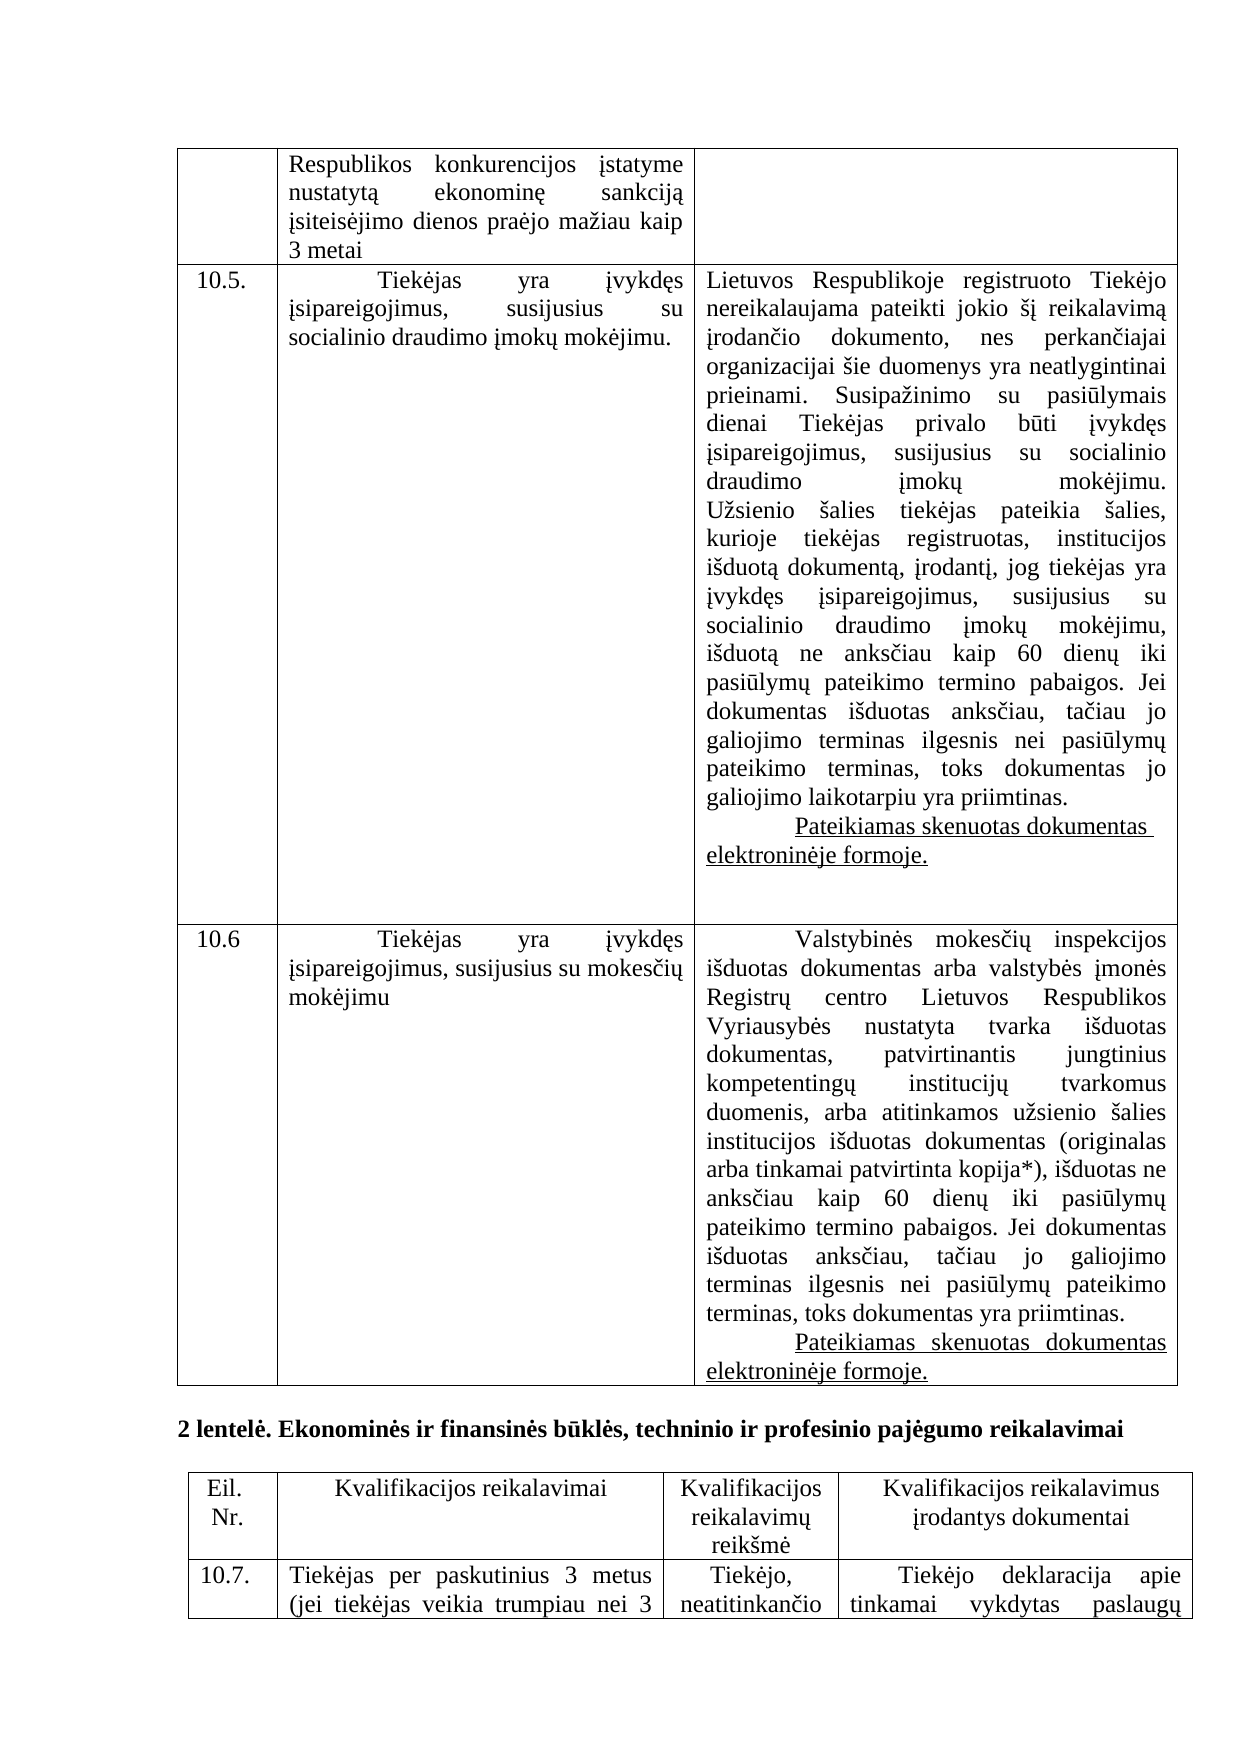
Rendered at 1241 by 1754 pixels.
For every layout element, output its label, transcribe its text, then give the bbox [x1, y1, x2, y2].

table_cell Respublikos konkurencijos įstatyme nustatytą ekonominę sankciją įsiteisėjimo dienos praėjo mažiau kaip 3 metai [278, 149, 694, 264]
text 2 lentelė. Ekonominės ir finansinės būklės, techninio ir profesinio pajėgumo reikalavimai [177, 1414, 1181, 1443]
table_cell Tiekėjo deklaracija apie tinkamai vykdytas paslaugų [839, 1560, 1192, 1618]
table_cell 10.6 [178, 925, 277, 1384]
table_cell 10.5. [178, 265, 277, 923]
table_header Kvalifikacijos reikalavimai [278, 1473, 663, 1559]
table_cell Tiekėjas per paskutinius 3 metus (jei tiekėjas veikia trumpiau nei 3 [278, 1560, 663, 1618]
table_cell Tiekėjo, neatitinkančio [664, 1560, 838, 1618]
table_cell Lietuvos Respublikoje registruoto Tiekėjo nereikalaujama pateikti jokio šį reikalavimą įrodančio dokumento, nes perkančiajai organizacijai šie duomenys yra neatlygintinai prieinami. Susipažinimo su pasiūlymais dienai Tiekėjas privalo būti įvykdęs įsipareigojimus, susijusius su socialinio draudimo įmokų mokėjimu. Užsienio šalies tiekėjas pateikia šalies, kurioje tiekėjas registruotas, institucijos išduotą dokumentą, įrodantį, jog tiekėjas yra įvykdęs įsipareigojimus, susijusius su socialinio draudimo įmokų mokėjimu, išduotą ne anksčiau kaip 60 dienų iki pasiūlymų pateikimo termino pabaigos. Jei dokumentas išduotas anksčiau, tačiau jo galiojimo terminas ilgesnis nei pasiūlymų pateikimo terminas, toks dokumentas jo galiojimo laikotarpiu yra priimtinas. Pateikiamas skenuotas dokumentas elektroninėje formoje. [695, 265, 1177, 923]
table_cell Tiekėjas yra įvykdęs įsipareigojimus, susijusius su socialinio draudimo įmokų mokėjimu. [278, 265, 694, 923]
table_cell Valstybinės mokesčių inspekcijos išduotas dokumentas arba valstybės įmonės Registrų centro Lietuvos Respublikos Vyriausybės nustatyta tvarka išduotas dokumentas, patvirtinantis jungtinius kompetentingų institucijų tvarkomus duomenis, arba atitinkamos užsienio šalies institucijos išduotas dokumentas (originalas arba tinkamai patvirtinta kopija*), išduotas ne anksčiau kaip 60 dienų iki pasiūlymų pateikimo termino pabaigos. Jei dokumentas išduotas anksčiau, tačiau jo galiojimo terminas ilgesnis nei pasiūlymų pateikimo terminas, toks dokumentas yra priimtinas. Pateikiamas skenuotas dokumentas elektroninėje formoje. [695, 925, 1177, 1384]
table_cell [178, 149, 277, 264]
table_cell 10.7. [189, 1560, 277, 1618]
table_header Eil. Nr. [189, 1473, 277, 1559]
table_header Kvalifikacijos reikalavimus įrodantys dokumentai [839, 1473, 1192, 1559]
table_header Kvalifikacijos reikalavimų reikšmė [664, 1473, 838, 1559]
table_cell Tiekėjas yra įvykdęs įsipareigojimus, susijusius su mokesčių mokėjimu [278, 925, 694, 1384]
table_cell [695, 149, 1177, 264]
